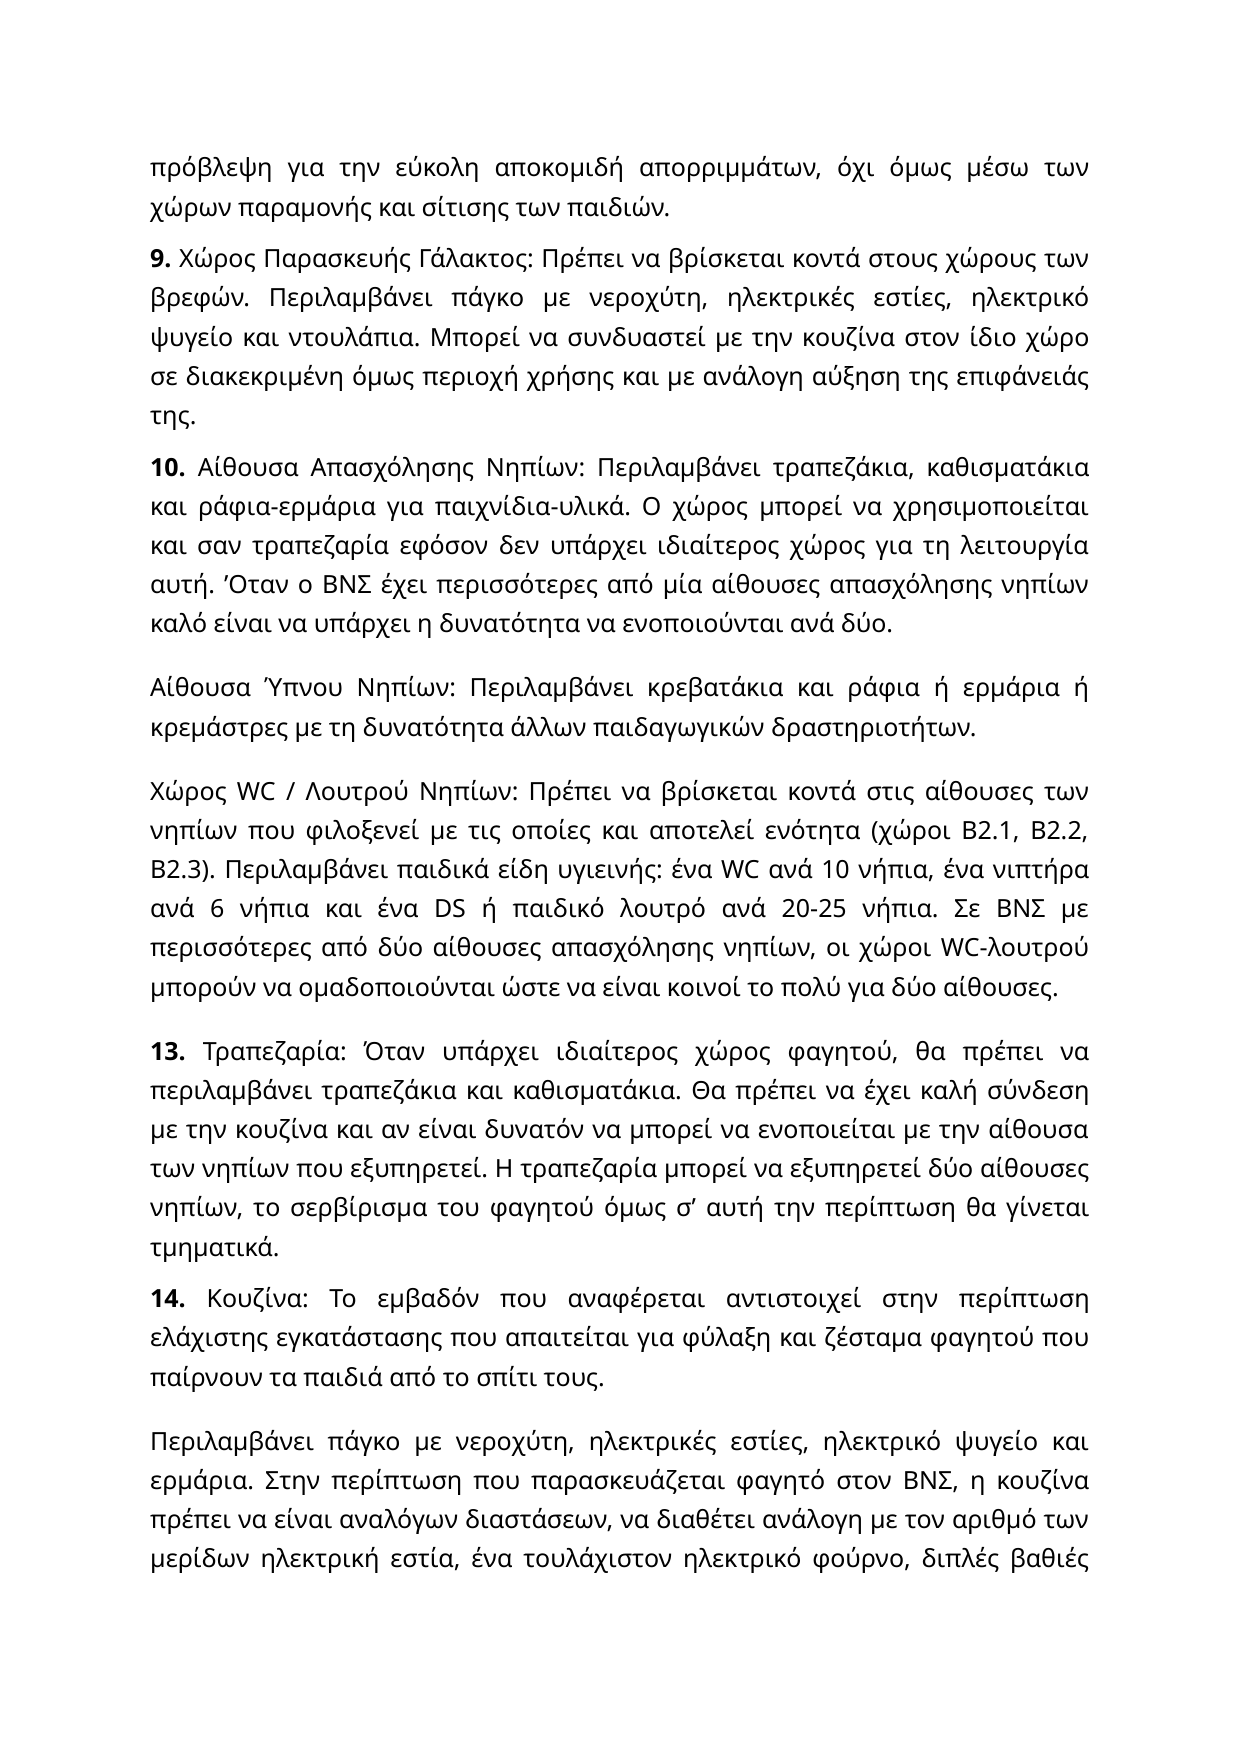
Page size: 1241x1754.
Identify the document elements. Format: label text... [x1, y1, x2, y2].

text 10. Αίθουσα Απασχόλησης Νηπίων: Περιλαμβάνει τραπεζάκια, καθισματάκια και ράφια-ερμάρια για παιχνίδια-υλικά. Ο χώρος μπορεί να χρησιμοποιείται και σαν τραπεζαρία εφόσον δεν υπάρχει ιδιαίτερος χώρος για τη λειτουργία αυτή. ’Οταν ο ΒΝΣ έχει περισσότερες από μία αίθουσες απασχόλησης νηπίων καλό είναι να υπάρχει η δυνατότητα να ενοποιούνται ανά δύο. [150, 449, 1090, 640]
text Αίθουσα Ύπνου Νηπίων: Περιλαμβάνει κρεβατάκια και ράφια ή ερμάρια ή κρεμάστρες με τη δυνατότητα άλλων παιδαγωγικών δραστηριοτήτων. [150, 670, 1090, 743]
text 14. Κουζίνα: Το εμβαδόν που αναφέρεται αντιστοιχεί στην περίπτωση ελάχιστης εγκατάστασης που απαιτείται για φύλαξη και ζέσταμα φαγητού που παίρνουν τα παιδιά από το σπίτι τους. [150, 1281, 1090, 1393]
text πρόβλεψη για την εύκολη αποκομιδή απορριμμάτων, όχι όμως μέσω των χώρων παραμονής και σίτισης των παιδιών. [150, 150, 1090, 223]
text 9. Χώρος Παρασκευής Γάλακτος: Πρέπει να βρίσκεται κοντά στους χώρους των βρεφών. Περιλαμβάνει πάγκο με νεροχύτη, ηλεκτρικές εστίες, ηλεκτρικό ψυγείο και ντουλάπια. Μπορεί να συνδυαστεί με την κουζίνα στον ίδιο χώρο σε διακεκριμένη όμως περιοχή χρήσης και με ανάλογη αύξηση της επιφάνειάς της. [150, 241, 1090, 432]
text Χώρος WC / Λουτρού Νηπίων: Πρέπει να βρίσκεται κοντά στις αίθουσες των νηπίων που φιλοξενεί με τις οποίες και αποτελεί ενότητα (χώροι Β2.1, Β2.2, Β2.3). Περιλαμβάνει παιδικά είδη υγιεινής: ένα WC ανά 10 νήπια, ένα νιπτήρα ανά 6 νήπια και ένα DS ή παιδικό λουτρό ανά 20-25 νήπια. Σε ΒΝΣ με περισσότερες από δύο αίθουσες απασχόλησης νηπίων, οι χώροι WC-λουτρού μπορούν να ομαδοποιούνται ώστε να είναι κοινοί το πολύ για δύο αίθουσες. [150, 773, 1090, 1003]
text Περιλαμβάνει πάγκο με νεροχύτη, ηλεκτρικές εστίες, ηλεκτρικό ψυγείο και ερμάρια. Στην περίπτωση που παρασκευάζεται φαγητό στον ΒΝΣ, η κουζίνα πρέπει να είναι αναλόγων διαστάσεων, να διαθέτει ανάλογη με τον αριθμό των μερίδων ηλεκτρική εστία, ένα τουλάχιστον ηλεκτρικό φούρνο, διπλές βαθιές [150, 1423, 1090, 1575]
text 13. Τραπεζαρία: Όταν υπάρχει ιδιαίτερος χώρος φαγητού, θα πρέπει να περιλαμβάνει τραπεζάκια και καθισματάκια. Θα πρέπει να έχει καλή σύνδεση με την κουζίνα και αν είναι δυνατόν να μπορεί να ενοποιείται με την αίθουσα των νηπίων που εξυπηρετεί. Η τραπεζαρία μπορεί να εξυπηρετεί δύο αίθουσες νηπίων, το σερβίρισμα του φαγητού όμως σ’ αυτή την περίπτωση θα γίνεται τμηματικά. [150, 1033, 1090, 1263]
